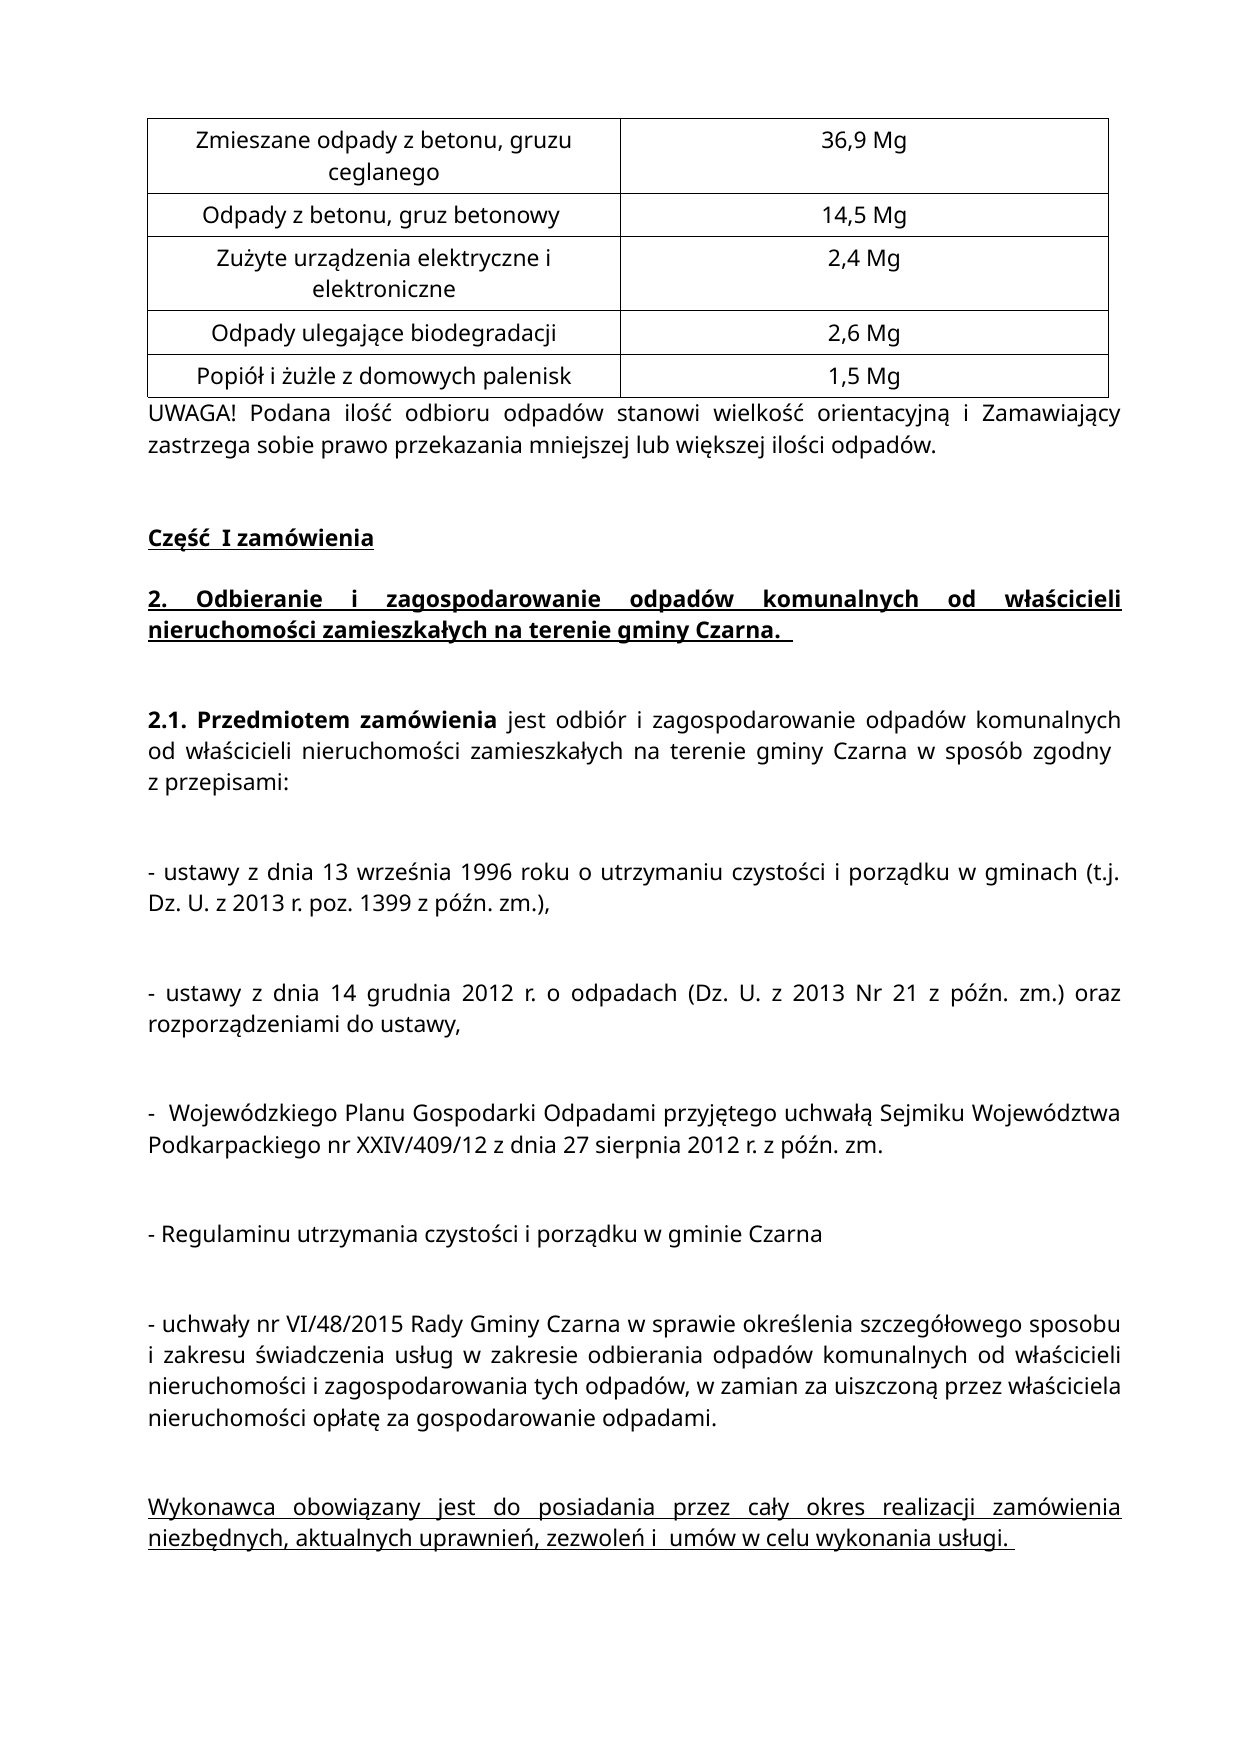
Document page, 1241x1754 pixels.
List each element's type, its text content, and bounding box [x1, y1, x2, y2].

table_cell Popiół i żużle z domowych palenisk [148, 355, 620, 397]
table_cell [1109, 236, 1122, 310]
table_cell 36,9 Mg [621, 119, 1108, 193]
text 2. Odbieranie i zagospodarowanie odpadów komunalnych od właścicieli [148, 583, 1122, 609]
table_cell 2,4 Mg [621, 237, 1108, 310]
text UWAGA! Podana ilość odbioru odpadów stanowi wielkość orientacyjną i Zamawiający zastrzega sobie prawo przekazania mniejszej lub większej ilości odpadów. [148, 397, 1122, 460]
table_cell Odpady z betonu, gruz betonowy [148, 194, 620, 236]
text Wykonawca obowiązany jest do posiadania przez cały okres realizacji zamówienia [148, 1491, 1122, 1518]
table_cell [1109, 193, 1122, 236]
text niezbędnych, aktualnych uprawnień, zezwoleń i umów w celu wykonania usługi. [148, 1519, 1122, 1553]
table_cell Zmieszane odpady z betonu, gruzu ceglanego [148, 119, 620, 193]
text 2.1. Przedmiotem zamówienia jest odbiór i zagospodarowanie odpadów komunalnych od właścicieli nieruchomości zamieszkałych na terenie gminy Czarna w sposób zgodny z przepisami: [148, 703, 1122, 797]
table_cell 1,5 Mg [621, 355, 1108, 397]
text - Wojewódzkiego Planu Gospodarki Odpadami przyjętego uchwałą Sejmiku Województwa Podkarpackiego nr XXIV/409/12 z dnia 27 sierpnia 2012 r. z późn. zm. [148, 1097, 1122, 1160]
table_cell [1109, 354, 1122, 397]
table_cell [1109, 118, 1122, 193]
text Część I zamówienia [148, 522, 1122, 553]
text - Regulaminu utrzymania czystości i porządku w gminie Czarna [148, 1218, 1122, 1249]
text - ustawy z dnia 14 grudnia 2012 r. o odpadach (Dz. U. z 2013 Nr 21 z późn. zm.) oraz rozporządzeniami do ustawy, [148, 976, 1122, 1039]
table_cell Odpady ulegające biodegradacji [148, 311, 620, 353]
text - ustawy z dnia 13 września 1996 roku o utrzymaniu czystości i porządku w gminach (t.j. Dz. U. z 2013 r. poz. 1399 z późn. zm.), [148, 856, 1122, 918]
table_cell Zużyte urządzenia elektryczne i elektroniczne [148, 237, 620, 310]
text - uchwały nr VI/48/2015 Rady Gminy Czarna w sprawie określenia szczegółowego sposobu i zakresu świadczenia usług w zakresie odbierania odpadów komunalnych od właścicieli nieruchomości i zagospodarowania tych odpadów, w zamian za uiszczoną przez właściciela nieruchomości opłatę za gospodarowanie odpadami. [148, 1308, 1122, 1433]
table_cell [1109, 310, 1122, 353]
text nieruchomości zamieszkałych na terenie gminy Czarna. [148, 611, 1122, 645]
table_cell 14,5 Mg [621, 194, 1108, 236]
table_cell 2,6 Mg [621, 311, 1108, 353]
